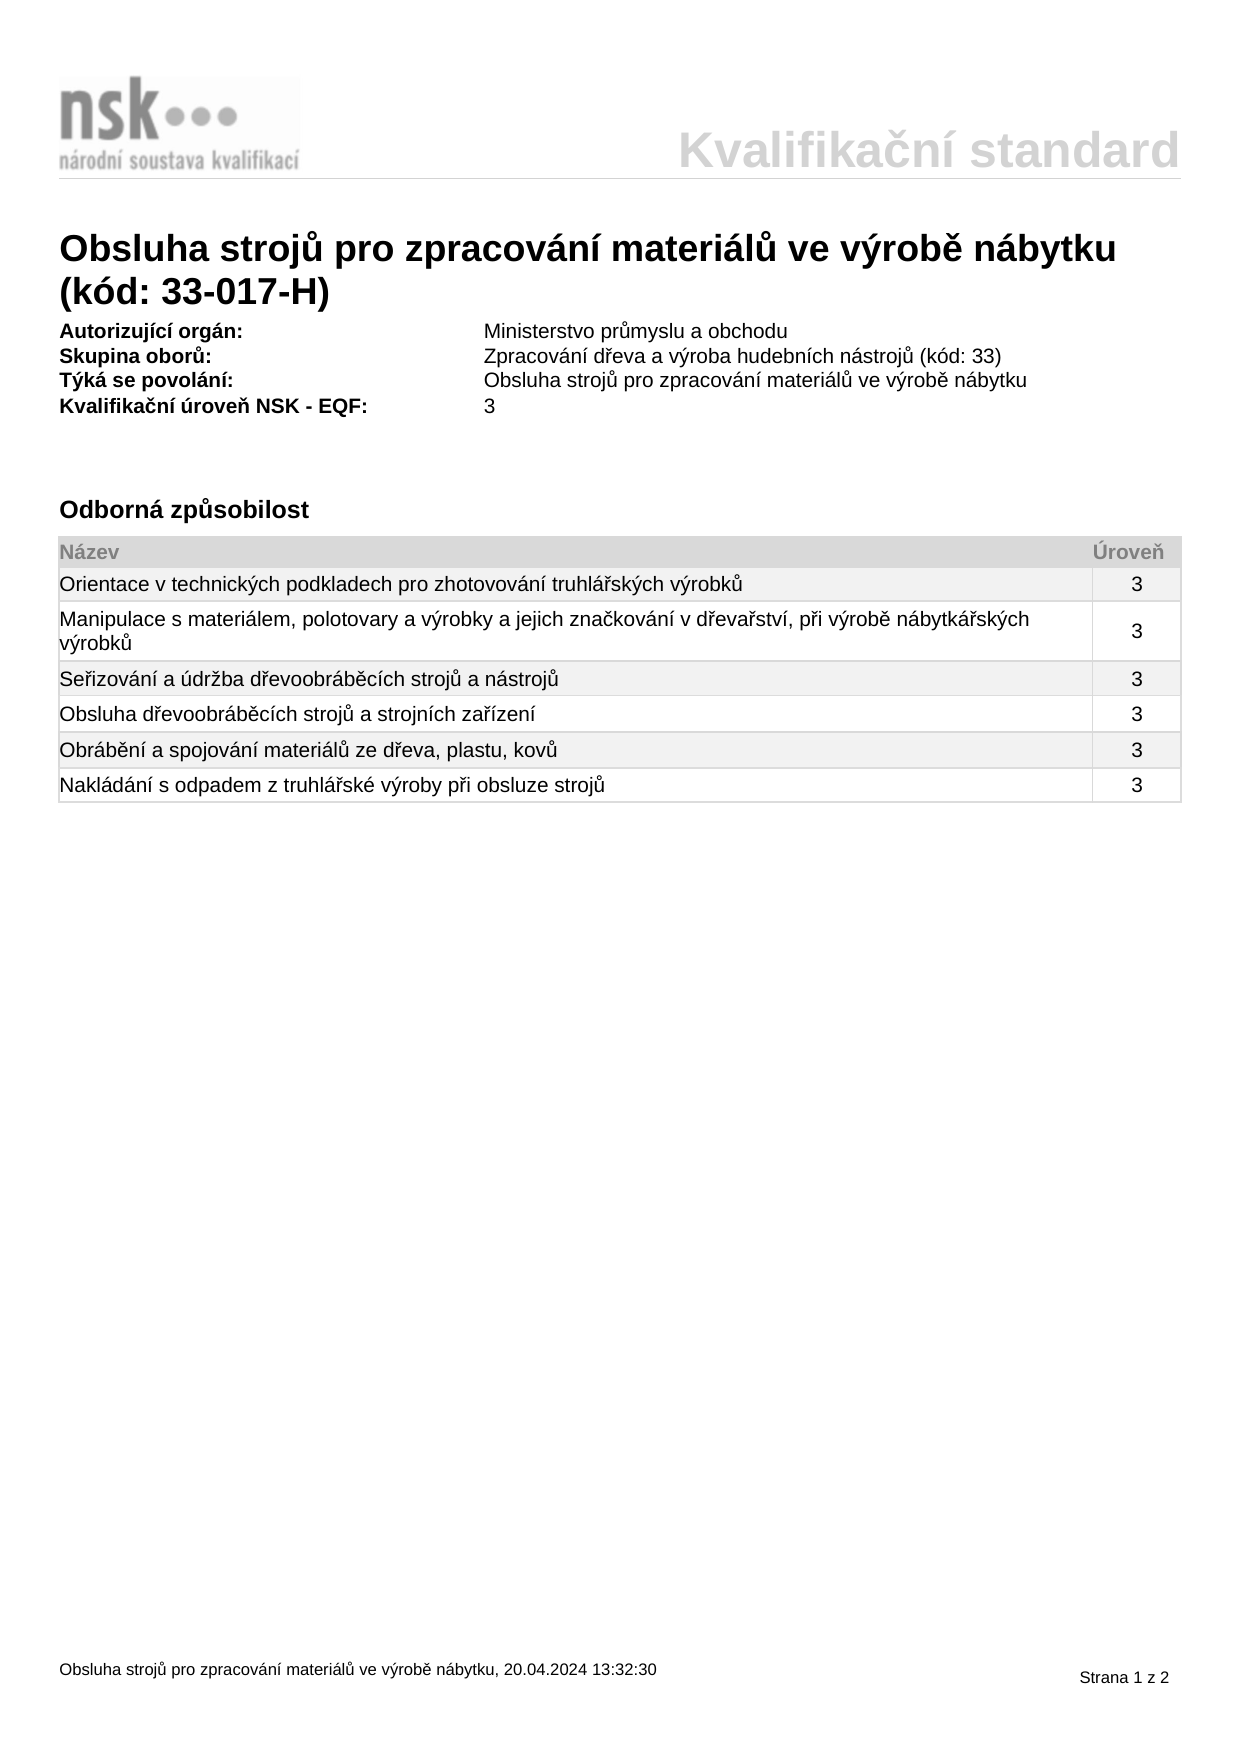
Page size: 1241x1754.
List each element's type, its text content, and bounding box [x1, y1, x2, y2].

table_cell Obsluha strojů pro zpracování materiálů ve výrobě nábytku (kód: 33-017-H) [59, 224, 1181, 313]
table_cell Kvalifikační úroveň NSK - EQF: [59, 394, 483, 417]
table_cell [1093, 1101, 1169, 1380]
table_cell Skupina oborů: [59, 344, 483, 368]
table_cell [1169, 1380, 1181, 1659]
table_cell [59, 196, 483, 224]
table_cell [862, 1380, 1093, 1659]
table_cell [1169, 524, 1181, 536]
table_cell Zpracování dřeva a výroba hudebních nástrojů (kód: 33) [484, 344, 1181, 368]
table_cell [484, 196, 620, 224]
table_cell [620, 1380, 626, 1659]
table_cell Odborná způsobilost [59, 490, 1181, 524]
table_header [621, 59, 626, 172]
table_cell Název [60, 538, 1092, 566]
table_cell [862, 524, 1093, 536]
table_cell [626, 418, 862, 489]
table_cell [59, 418, 483, 489]
table_cell 3 [1093, 769, 1180, 801]
table_cell 3 [1093, 568, 1180, 600]
table_cell Nakládání s odpadem z truhlářské výroby při obsluze strojů [60, 769, 1092, 801]
table_cell Obsluha strojů pro zpracování materiálů ve výrobě nábytku, 20.04.2024 13:32:30 [59, 1659, 862, 1695]
table_cell [484, 1380, 620, 1659]
table_cell [59, 172, 483, 178]
table_cell [620, 196, 626, 224]
table_cell Orientace v technických podkladech pro zhotovování truhlářských výrobků [60, 568, 1092, 600]
table_cell 3 [1093, 602, 1180, 660]
table_cell [626, 524, 862, 536]
table_cell [484, 172, 620, 178]
table_cell 3 [1093, 733, 1180, 767]
table_cell Manipulace s materiálem, polotovary a výrobky a jejich značkování v dřevařství, při výrobě nábytkářských výrobků [60, 602, 1092, 660]
table_cell [59, 179, 1181, 196]
table_cell [1093, 524, 1169, 536]
table_cell Obsluha strojů pro zpracování materiálů ve výrobě nábytku [484, 368, 1181, 393]
table_cell [484, 313, 620, 319]
table_cell Obrábění a spojování materiálů ze dřeva, plastu, kovů [60, 733, 1092, 767]
table_cell Ministerstvo průmyslu a obchodu [484, 319, 1181, 344]
table_cell Obsluha dřevoobráběcích strojů a strojních zařízení [60, 696, 1092, 731]
table_cell Týká se povolání: [59, 368, 483, 392]
table_cell Autorizující orgán: [59, 319, 483, 343]
table_cell [862, 1101, 1093, 1380]
table_cell Seřizování a údržba dřevoobráběcích strojů a nástrojů [60, 662, 1092, 695]
table_cell [1169, 313, 1181, 319]
table_cell 3 [484, 394, 1181, 417]
table_cell [1093, 196, 1169, 224]
table_cell [626, 1380, 862, 1659]
table_cell Úroveň [1093, 538, 1180, 566]
table_header Kvalifikační standard [626, 59, 1181, 178]
table_cell [59, 313, 483, 319]
table_cell [862, 803, 1093, 1101]
table_cell [1169, 418, 1181, 489]
table_cell [626, 1101, 862, 1380]
table_cell 3 [1093, 696, 1180, 731]
table_cell [626, 313, 862, 319]
table_cell [1093, 313, 1169, 319]
table_cell [1169, 196, 1181, 224]
table_cell [620, 418, 626, 489]
table_cell [620, 524, 626, 536]
table_cell [1169, 1101, 1181, 1380]
picture [58, 59, 621, 172]
table_cell 3 [1093, 662, 1180, 695]
table_cell [626, 196, 862, 224]
table_cell [59, 1101, 483, 1380]
table_cell [862, 418, 1093, 489]
table_cell [1169, 1659, 1181, 1695]
table_cell [620, 1101, 626, 1380]
table_cell [1093, 1380, 1169, 1659]
table_cell [484, 803, 620, 1101]
table_cell [484, 524, 620, 536]
table_cell [620, 803, 626, 1101]
table_cell [862, 196, 1093, 224]
table_cell [59, 524, 483, 536]
table_cell [484, 1101, 620, 1380]
table_cell [626, 803, 862, 1101]
table_cell [484, 418, 620, 489]
table_cell [1093, 803, 1169, 1101]
table_cell Strana 1 z 2 [862, 1659, 1169, 1695]
table_cell [862, 313, 1093, 319]
table_cell [59, 803, 483, 1101]
table_cell [1093, 418, 1169, 489]
table_cell [59, 1380, 483, 1659]
table_cell [1169, 803, 1181, 1101]
